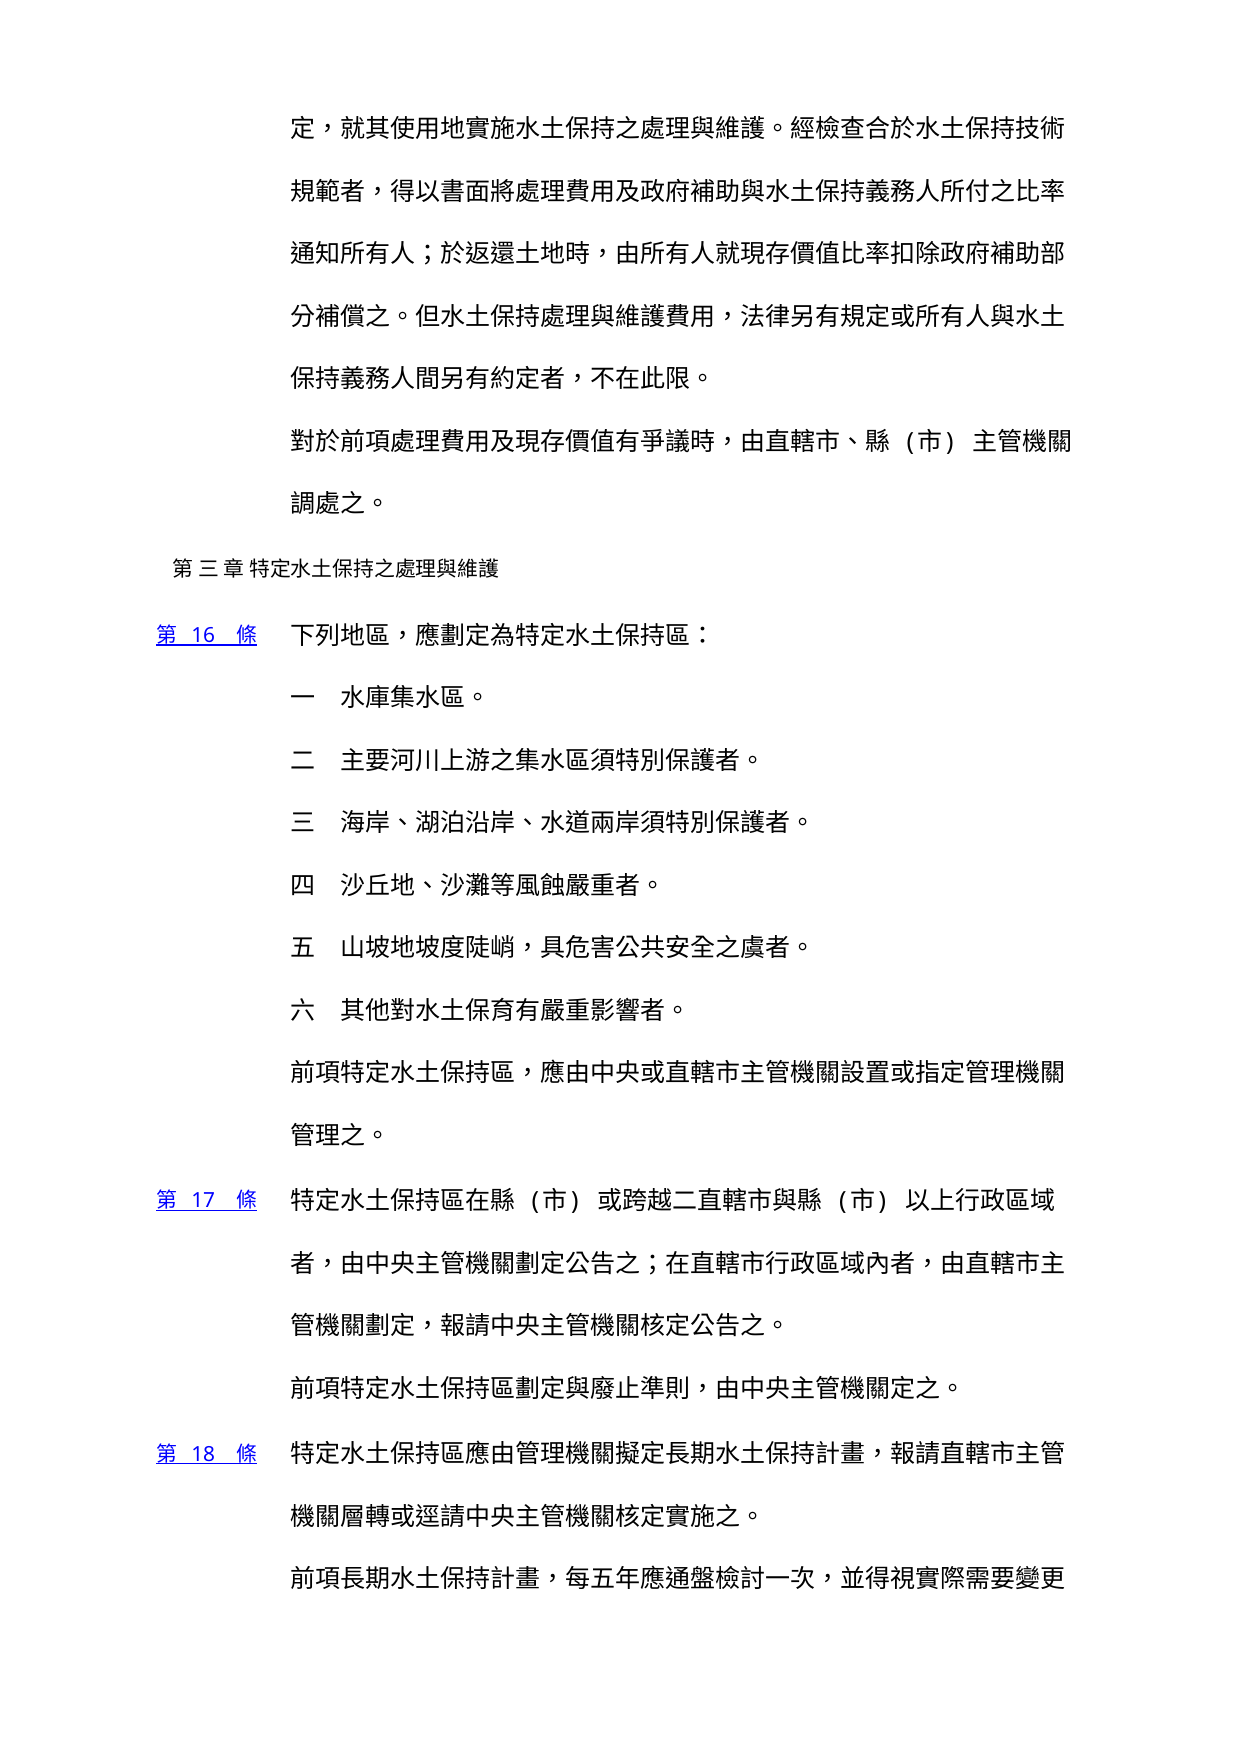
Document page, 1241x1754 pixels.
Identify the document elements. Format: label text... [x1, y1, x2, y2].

table_cell 特定水土保持區在縣 (市) 或跨越二直轄市與縣 (市) 以上行政區域者，由中央主管機關劃定公告之；在直轄市行政區域內者，由直轄市主管機關劃定，報請中央主管機關核定公告之。 前項特定水土保持區劃定與廢止準則，由中央主管機關定之。 [288, 1156, 1086, 1409]
table_cell 定，就其使用地實施水土保持之處理與維護。經檢查合於水土保持技術規範者，得以書面將處理費用及政府補助與水土保持義務人所付之比率通知所有人；於返還土地時，由所有人就現存價值比率扣除政府補助部分補償之。但水土保持處理與維護費用，法律另有規定或所有人與水土保持義務人間另有約定者，不在此限。 對於前項處理費用及現存價值有爭議時，由直轄市、縣 (市) 主管機關調處之。 [288, 84, 1086, 524]
table_cell 第 三 章 特定水土保持之處理與維護 [155, 525, 1086, 590]
table_cell 第 18 條 [155, 1409, 288, 1599]
table_cell 第 16 條 [155, 590, 288, 1156]
table_cell 下列地區，應劃定為特定水土保持區： 一 水庫集水區。 二 主要河川上游之集水區須特別保護者。 三 海岸、湖泊沿岸、水道兩岸須特別保護者。 四 沙丘地、沙灘等風蝕嚴重者。 五 山坡地坡度陡峭，具危害公共安全之虞者。 六 其他對水土保育有嚴重影響者。 前項特定水土保持區，應由中央或直轄市主管機關設置或指定管理機關管理之。 [288, 590, 1086, 1156]
table_cell [155, 84, 288, 524]
table_cell 第 17 條 [155, 1156, 288, 1409]
table_cell 特定水土保持區應由管理機關擬定長期水土保持計畫，報請直轄市主管機關層轉或逕請中央主管機關核定實施之。 前項長期水土保持計畫，每五年應通盤檢討一次，並得視實際需要變更 [288, 1409, 1086, 1599]
